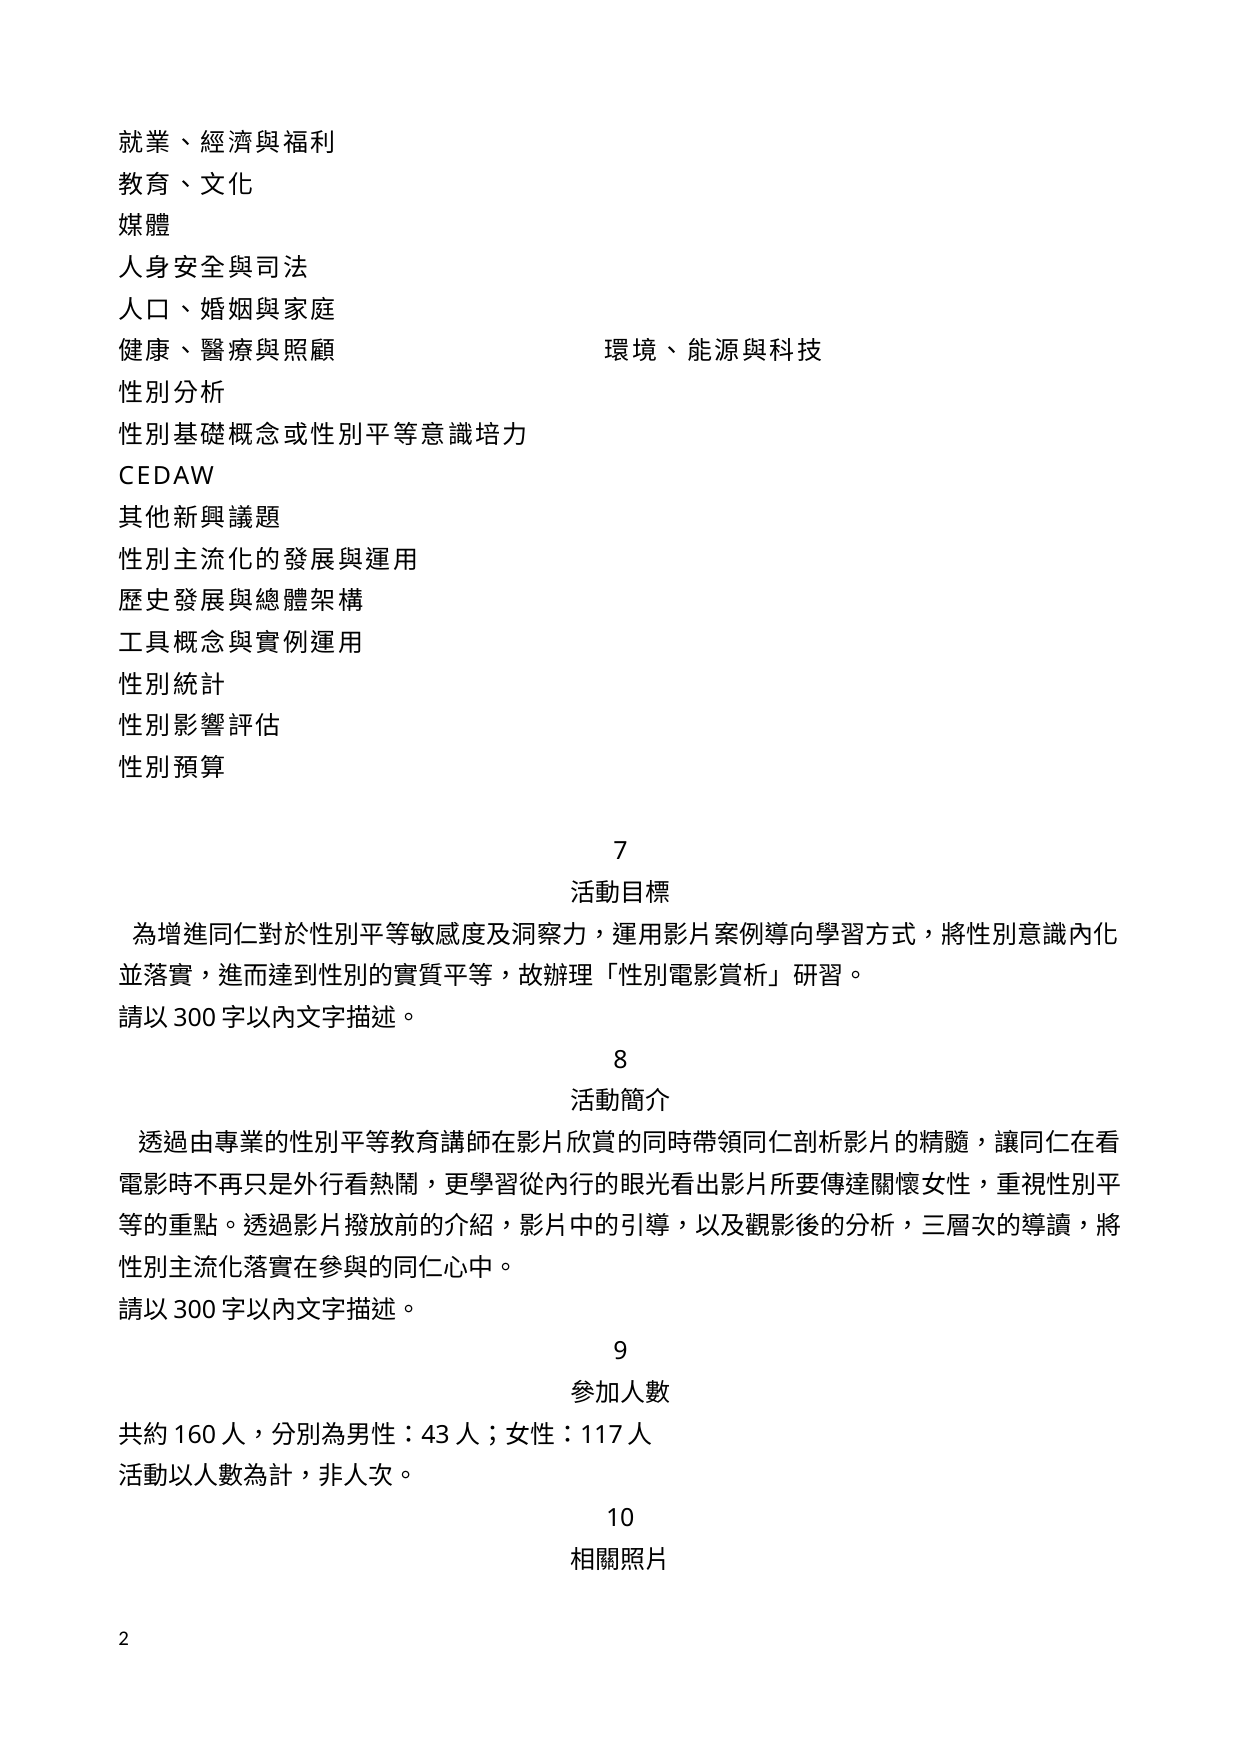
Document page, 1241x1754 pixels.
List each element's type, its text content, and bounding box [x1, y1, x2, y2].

text 工具概念與實例運用 [118, 618, 1122, 660]
text 活動目標 [118, 868, 1122, 910]
text 就業、經濟與福利 [118, 118, 1122, 160]
text 10 [118, 1493, 1122, 1535]
text 性別基礎概念或性別平等意識培力 [118, 410, 1122, 451]
text 請以300字以內文字描述。 [118, 993, 1122, 1035]
text 人口、婚姻與家庭 [118, 285, 1122, 326]
text 參加人數 [118, 1368, 1122, 1410]
text 性別影響評估 [118, 701, 1122, 743]
text 人身安全與司法 [118, 243, 1122, 285]
text 活動簡介 [118, 1076, 1122, 1118]
text 性別統計 [118, 660, 1122, 701]
text 請以300字以內文字描述。 [118, 1285, 1122, 1326]
text 性別預算 [118, 743, 1122, 785]
text 透過由專業的性別平等教育講師在影片欣賞的同時帶領同仁剖析影片的精髓，讓同仁在看電影時不再只是外行看熱鬧，更學習從內行的眼光看出影片所要傳達關懷女性，重視性別平等的重點。透過影片撥放前的介紹，影片中的引導，以及觀影後的分析，三層次的導讀，將性別主流化落實在參與的同仁心中。 [118, 1118, 1122, 1285]
text CEDAW [118, 451, 1122, 493]
text 活動以人數為計，非人次。 [118, 1451, 1122, 1493]
text 8 [118, 1035, 1122, 1076]
text 健康、醫療與照顧 環境、能源與科技 [118, 326, 1122, 368]
text 9 [118, 1326, 1122, 1368]
text 性別主流化的發展與運用 [118, 535, 1122, 576]
text 教育、文化 [118, 160, 1122, 201]
text 為增進同仁對於性別平等敏感度及洞察力，運用影片案例導向學習方式，將性別意識內化並落實，進而達到性別的實質平等，故辦理「性別電影賞析」研習。 [118, 910, 1122, 993]
text 7 [118, 826, 1122, 868]
text 其他新興議題 [118, 493, 1122, 535]
text 相關照片 [118, 1535, 1122, 1576]
text 歷史發展與總體架構 [118, 576, 1122, 618]
text 共約160人，分別為男性：43人；女性：117人 [118, 1410, 1122, 1451]
text 性別分析 [118, 368, 1122, 410]
text 媒體 [118, 201, 1122, 243]
